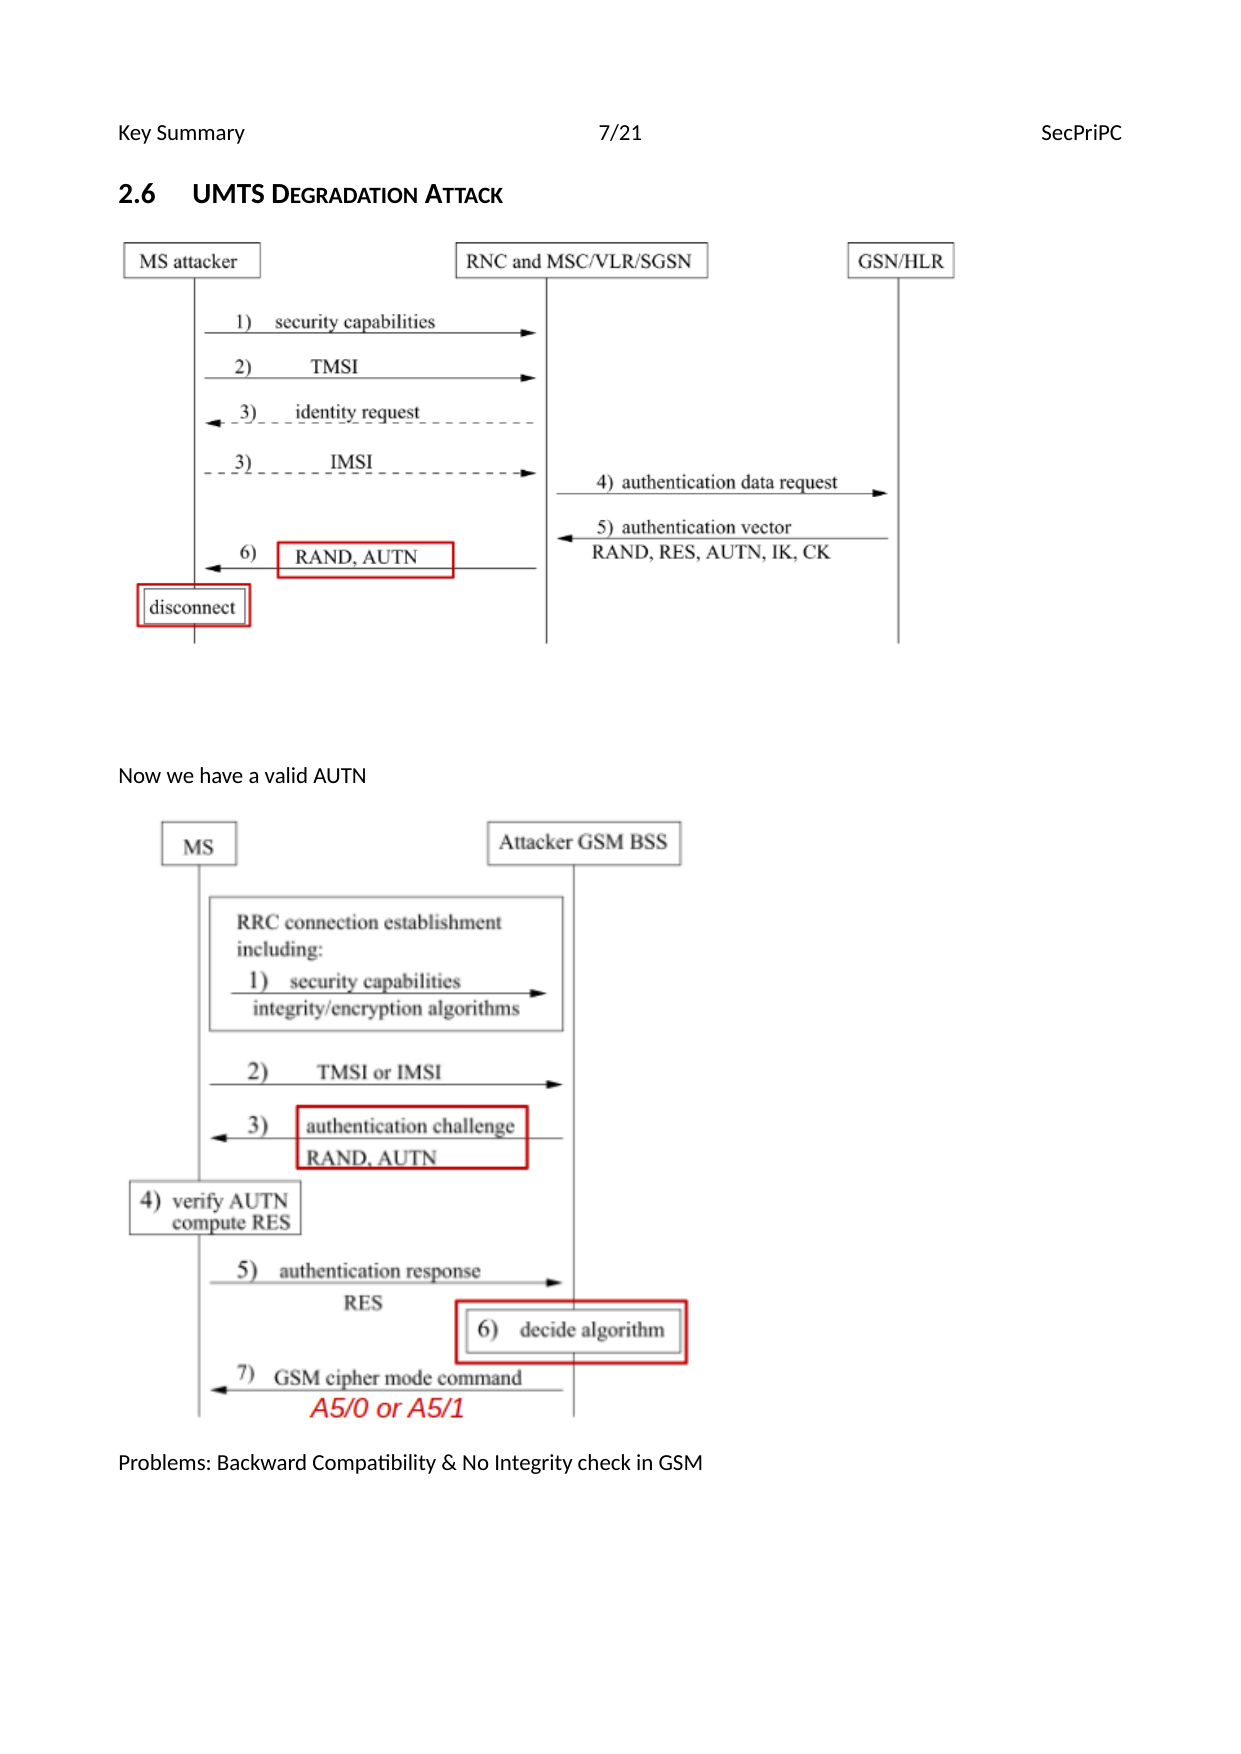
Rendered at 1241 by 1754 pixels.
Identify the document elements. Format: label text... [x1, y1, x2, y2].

text Now we have a valid AUTN [118, 761, 1122, 789]
text Problems: Backward Compatibility & No Integrity check in GSM [118, 1448, 1122, 1476]
picture [118, 223, 968, 672]
subtitle UMTS Degradation Attack [118, 176, 1122, 211]
picture [118, 799, 713, 1439]
